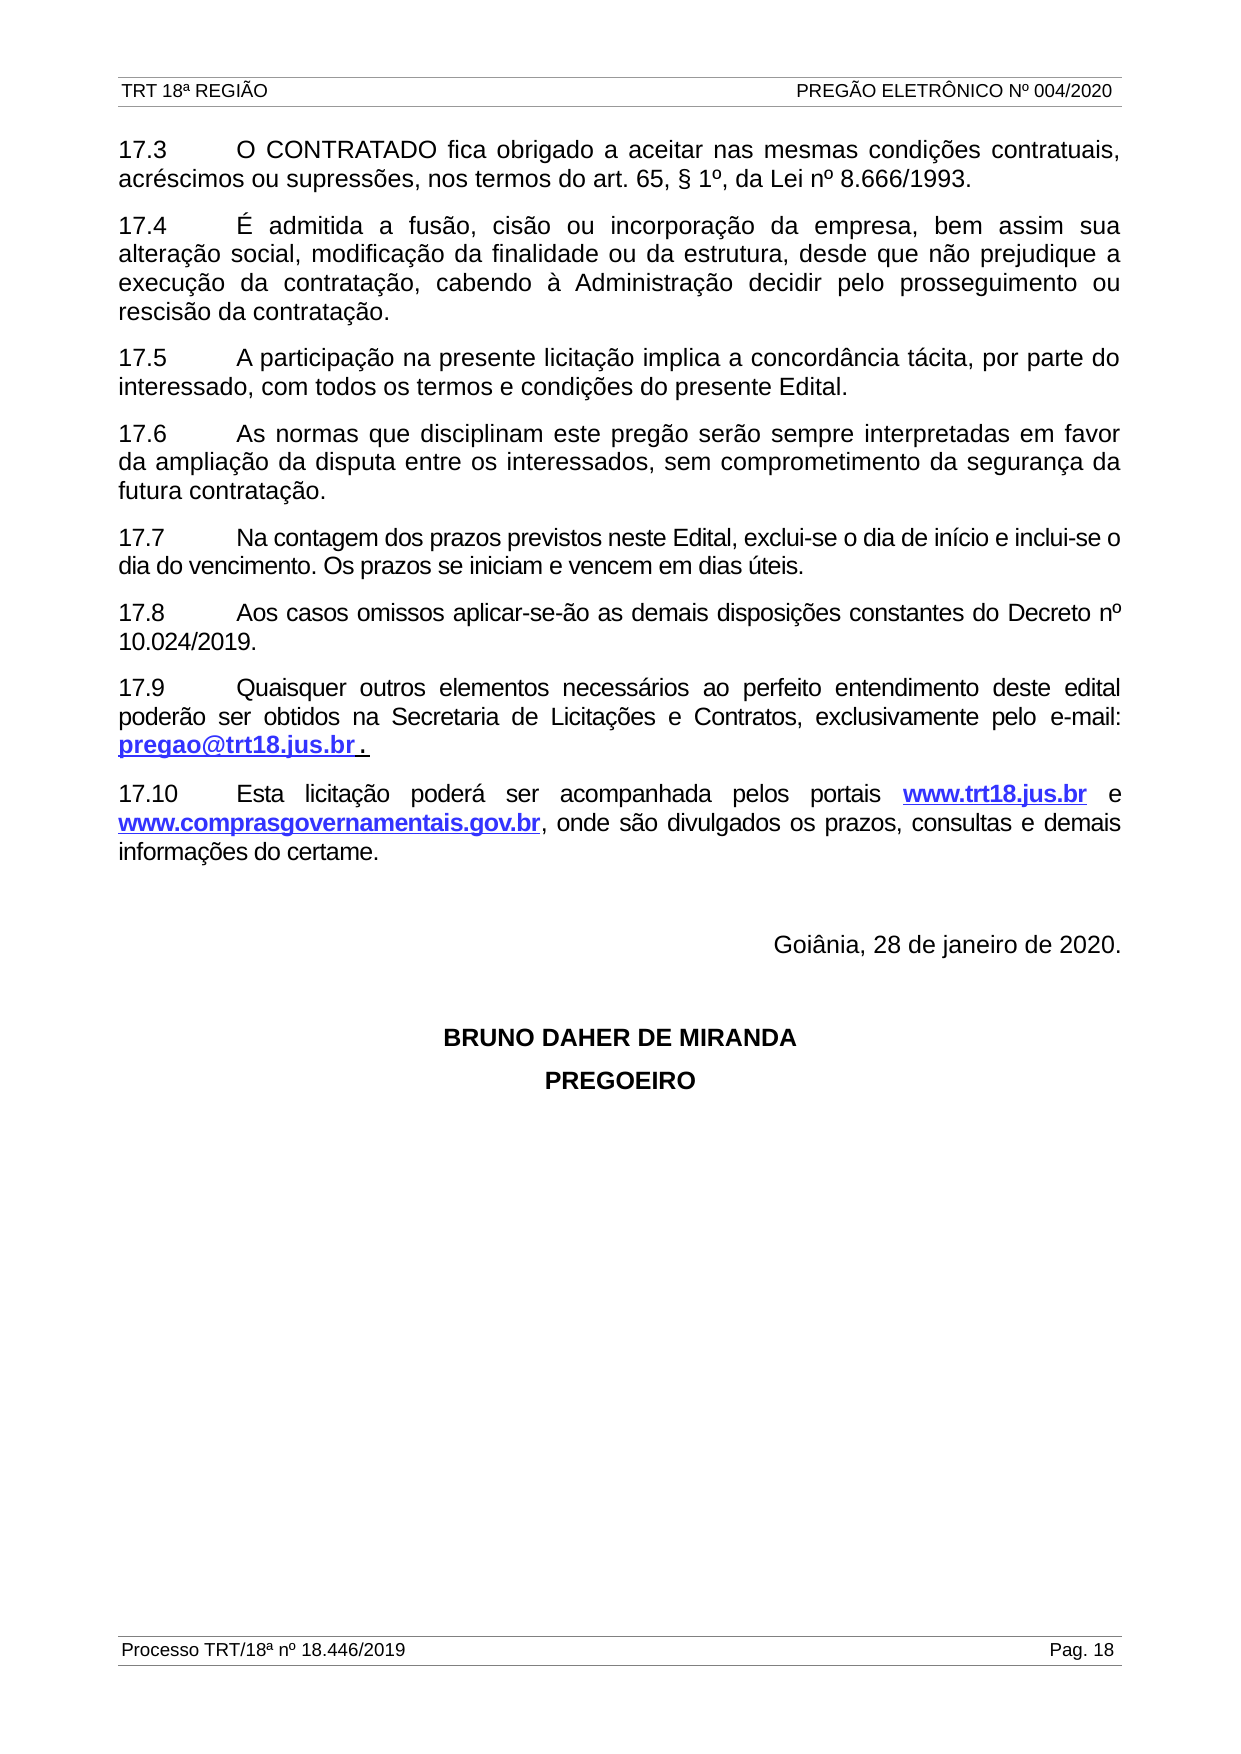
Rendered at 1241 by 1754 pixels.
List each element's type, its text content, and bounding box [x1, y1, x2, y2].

text 17.3 O CONTRATADO fica obrigado a aceitar nas mesmas condições contratuais, acréscimos ou supressões, nos termos do art. 65, § 1º, da Lei nº 8.666/1993. [118, 136, 1122, 193]
text PREGOEIRO [118, 1066, 1122, 1094]
text 17.4 É admitida a fusão, cisão ou incorporação da empresa, bem assim sua alteração social, modificação da finalidade ou da estrutura, desde que não prejudique a execução da contratação, cabendo à Administração decidir pelo prosseguimento ou rescisão da contratação. [118, 211, 1122, 326]
text BRUNO DAHER DE MIRANDA [118, 1022, 1122, 1051]
text 17.5 A participação na presente licitação implica a concordância tácita, por parte do interessado, com todos os termos e condições do presente Edital. [118, 343, 1122, 401]
list 17.9 Quaisquer outros elementos necessários ao perfeito entendimento deste edital poderão ser obtidos na Secretaria de Licitações e Contratos, exclusivamente pelo e-mail: pregao@trt18.jus.br. [118, 673, 1122, 761]
text 17.7 Na contagem dos prazos previstos neste Edital, exclui-se o dia de início e inclui-se o dia do vencimento. Os prazos se iniciam e vencem em dias úteis. [118, 523, 1122, 580]
text Goiânia, 28 de janeiro de 2020. [118, 929, 1122, 958]
text 17.6 As normas que disciplinam este pregão serão sempre interpretadas em favor da ampliação da disputa entre os interessados, sem comprometimento da segurança da futura contratação. [118, 419, 1122, 505]
text 17.8 Aos casos omissos aplicar-se-ão as demais disposições constantes do Decreto nº 10.024/2019. [118, 598, 1122, 655]
list 17.10 Esta licitação poderá ser acompanhada pelos portais www.trt18.jus.br e www.comprasgovernamentais.gov.br, onde são divulgados os prazos, consultas e demais informações do certame. [118, 779, 1122, 865]
